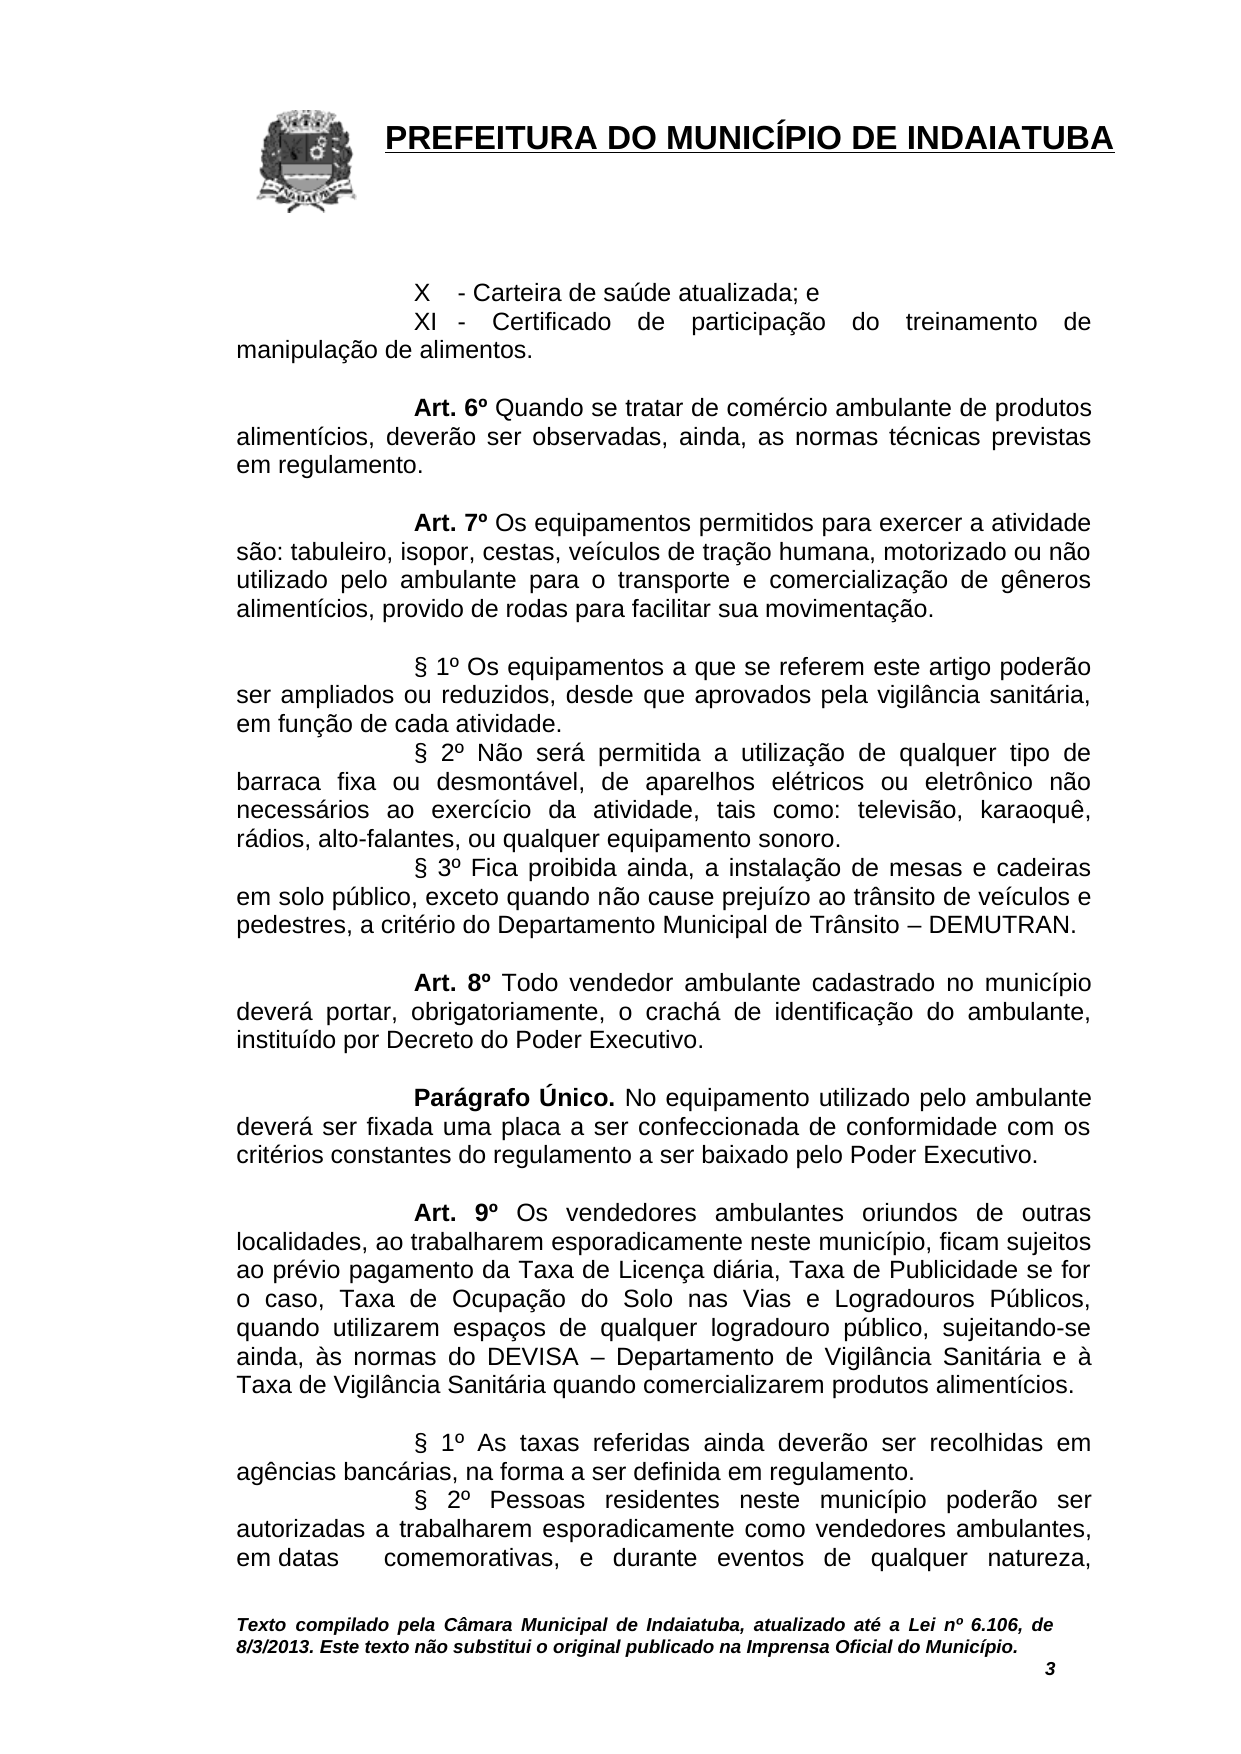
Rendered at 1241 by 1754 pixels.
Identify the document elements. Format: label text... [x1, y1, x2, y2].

text Parágrafo Único. No equipamento utilizado pelo ambulante deverá ser fixada uma placa a ser confeccionada de conformidade com os critérios constantes do regulamento a ser baixado pelo Poder Executivo. [236, 1083, 1092, 1169]
text § 3º Fica proibida ainda, a instalação de mesas e cadeiras em solo público, exceto quando não cause prejuízo ao trânsito de veículos e pedestres, a critério do Departamento Municipal de Trânsito – DEMUTRAN. [236, 853, 1092, 939]
text Art. 7º Os equipamentos permitidos para exercer a atividade são: tabuleiro, isopor, cestas, veículos de tração humana, motorizado ou não utilizado pelo ambulante para o transporte e comercialização de gêneros alimentícios, provido de rodas para facilitar sua movimentação. [236, 508, 1092, 623]
text XI - Certificado de participação do treinamento de manipulação de alimentos. [236, 307, 1092, 364]
text Art. 8º Todo vendedor ambulante cadastrado no município deverá portar, obrigatoriamente, o crachá de identificação do ambulante, instituído por Decreto do Poder Executivo. [236, 968, 1092, 1054]
text Art. 6º Quando se tratar de comércio ambulante de produtos alimentícios, deverão ser observadas, ainda, as normas técnicas previstas em regulamento. [236, 393, 1092, 479]
text § 1º As taxas referidas ainda deverão ser recolhidas em agências bancárias, na forma a ser definida em regulamento. [236, 1428, 1092, 1485]
text § 1º Os equipamentos a que se referem este artigo poderão ser ampliados ou reduzidos, desde que aprovados pela vigilância sanitária, em função de cada atividade. [236, 652, 1092, 738]
text § 2º Pessoas residentes neste município poderão ser autorizadas a trabalharem esporadicamente como vendedores ambulantes, em datas comemorativas, e durante eventos de qualquer natureza, [236, 1485, 1092, 1572]
text X - Carteira de saúde atualizada; e [236, 278, 1092, 307]
text Art. 9º Os vendedores ambulantes oriundos de outras localidades, ao trabalharem esporadicamente neste município, ficam sujeitos ao prévio pagamento da Taxa de Licença diária, Taxa de Publicidade se for o caso, Taxa de Ocupação do Solo nas Vias e Logradouros Públicos, quando utilizarem espaços de qualquer logradouro público, sujeitando-se ainda, às normas do DEVISA – Departamento de Vigilância Sanitária e à Taxa de Vigilância Sanitária quando comercializarem produtos alimentícios. [236, 1198, 1092, 1399]
text § 2º Não será permitida a utilização de qualquer tipo de barraca fixa ou desmontável, de aparelhos elétricos ou eletrônico não necessários ao exercício da atividade, tais como: televisão, karaoquê, rádios, alto-falantes, ou qualquer equipamento sonoro. [236, 738, 1092, 853]
